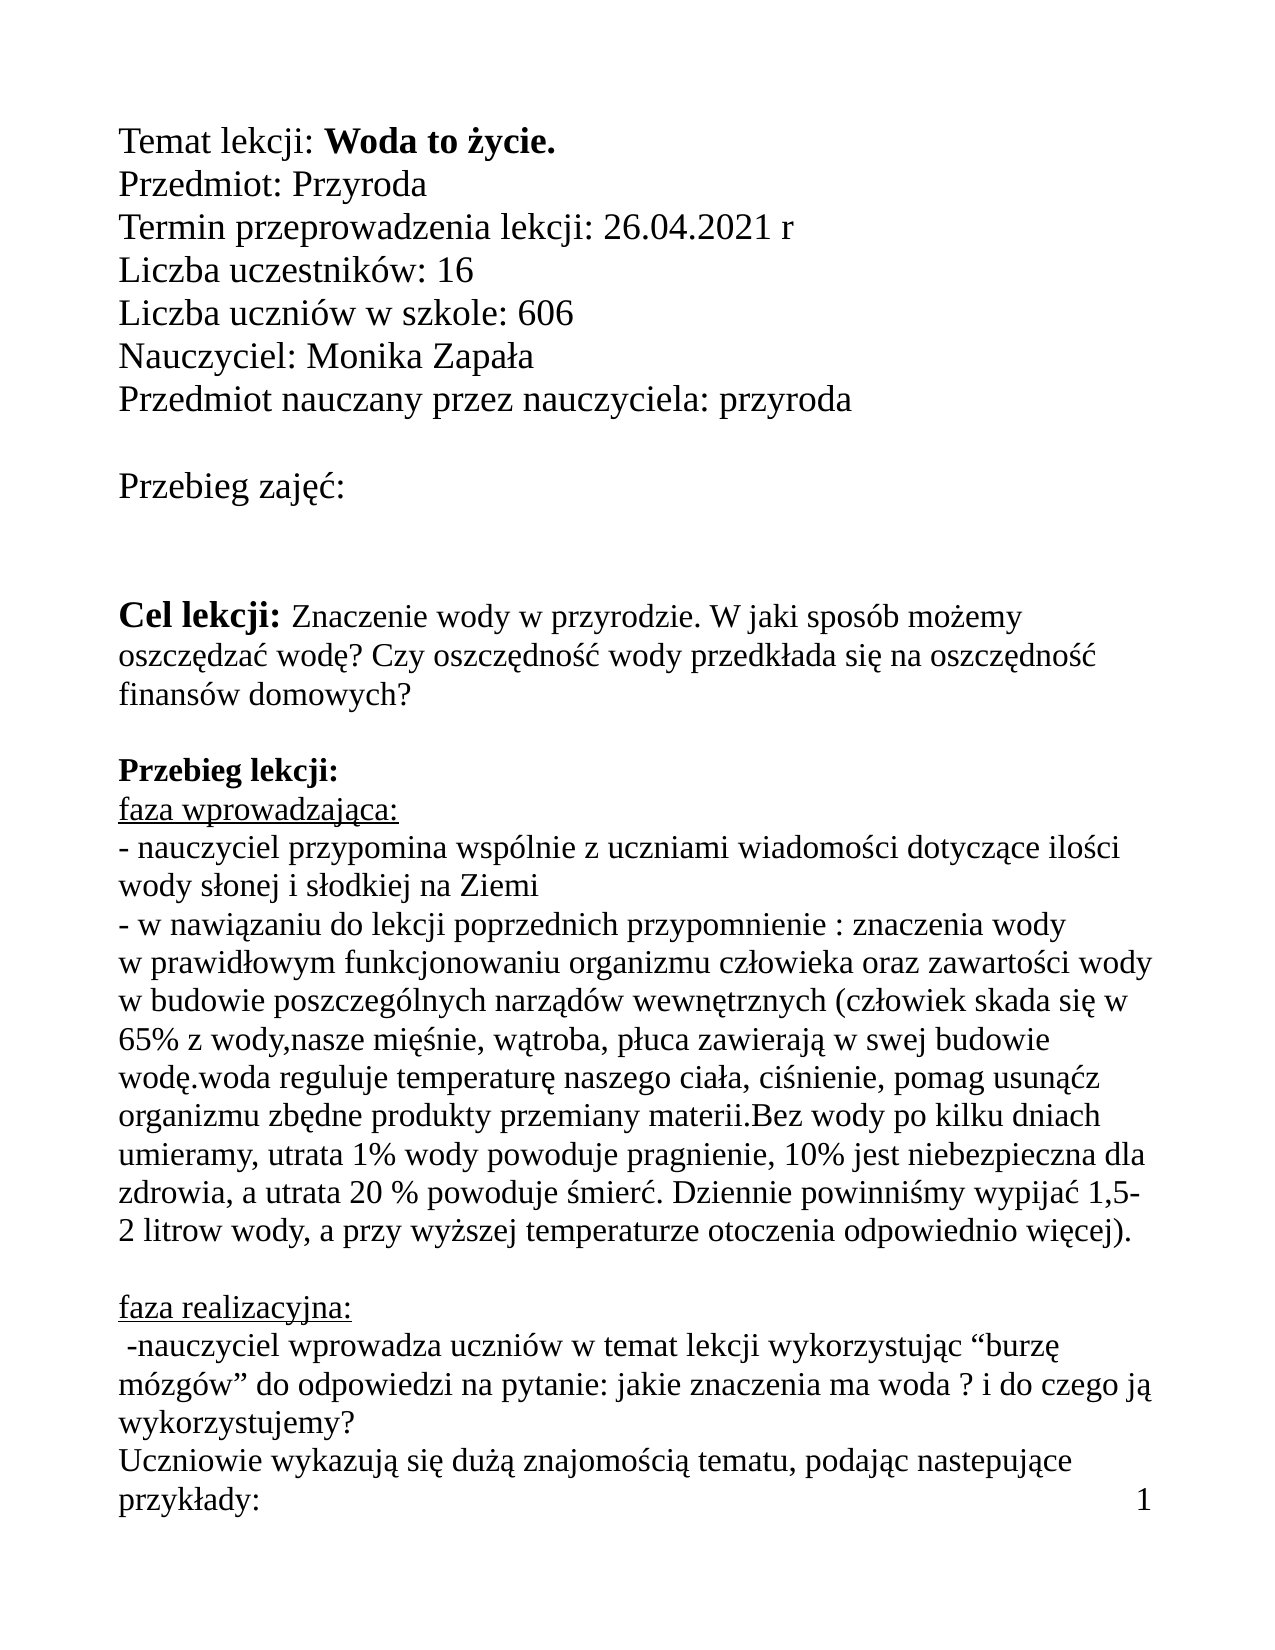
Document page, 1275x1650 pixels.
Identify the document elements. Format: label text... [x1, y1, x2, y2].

text faza realizacyjna: [118, 1287, 1157, 1326]
text faza wprowadzająca: [118, 789, 1157, 827]
text - nauczyciel przypomina wspólnie z uczniami wiadomości dotyczące ilości wody słonej i słodkiej na Ziemi [118, 827, 1157, 904]
text Uczniowie wykazują się dużą znajomością tematu, podając nastepujące przykłady: 1 [118, 1441, 1157, 1517]
text Przedmiot: Przyroda [118, 161, 1157, 204]
text Termin przeprowadzenia lekcji: 26.04.2021 r [118, 204, 1157, 247]
text Liczba uczestników: 16 [118, 247, 1157, 291]
text Cel lekcji: Znaczenie wody w przyrodzie. W jaki sposób możemy oszczędzać wodę? Czy oszczędność wody przedkłada się na oszczędność finansów domowych? [118, 592, 1157, 712]
text Temat lekcji: Woda to życie. [118, 118, 1157, 161]
text -nauczyciel wprowadza uczniów w temat lekcji wykorzystując “burzę mózgów” do odpowiedzi na pytanie: jakie znaczenia ma woda ? i do czego ją wykorzystujemy? [118, 1326, 1157, 1441]
text - w nawiązaniu do lekcji poprzednich przypomnienie : znaczenia wody w prawidłowym funkcjonowaniu organizmu człowieka oraz zawartości wody w budowie poszczególnych narządów wewnętrznych (człowiek skada się w 65% z wody,nasze mięśnie, wątroba, płuca zawierają w swej budowie wodę.woda reguluje temperaturę naszego ciała, ciśnienie, pomag usunąćz organizmu zbędne produkty przemiany materii.Bez wody po kilku dniach umieramy, utrata 1% wody powoduje pragnienie, 10% jest niebezpieczna dla zdrowia, a utrata 20 % powoduje śmierć. Dziennie powinniśmy wypijać 1,5- 2 litrow wody, a przy wyższej temperaturze otoczenia odpowiednio więcej). [118, 904, 1157, 1249]
text Nauczyciel: Monika Zapała [118, 334, 1157, 377]
text Przebieg lekcji: [118, 751, 1157, 789]
text Przebieg zajęć: [118, 463, 1157, 506]
text Liczba uczniów w szkole: 606 [118, 291, 1157, 334]
text Przedmiot nauczany przez nauczyciela: przyroda [118, 377, 1157, 420]
